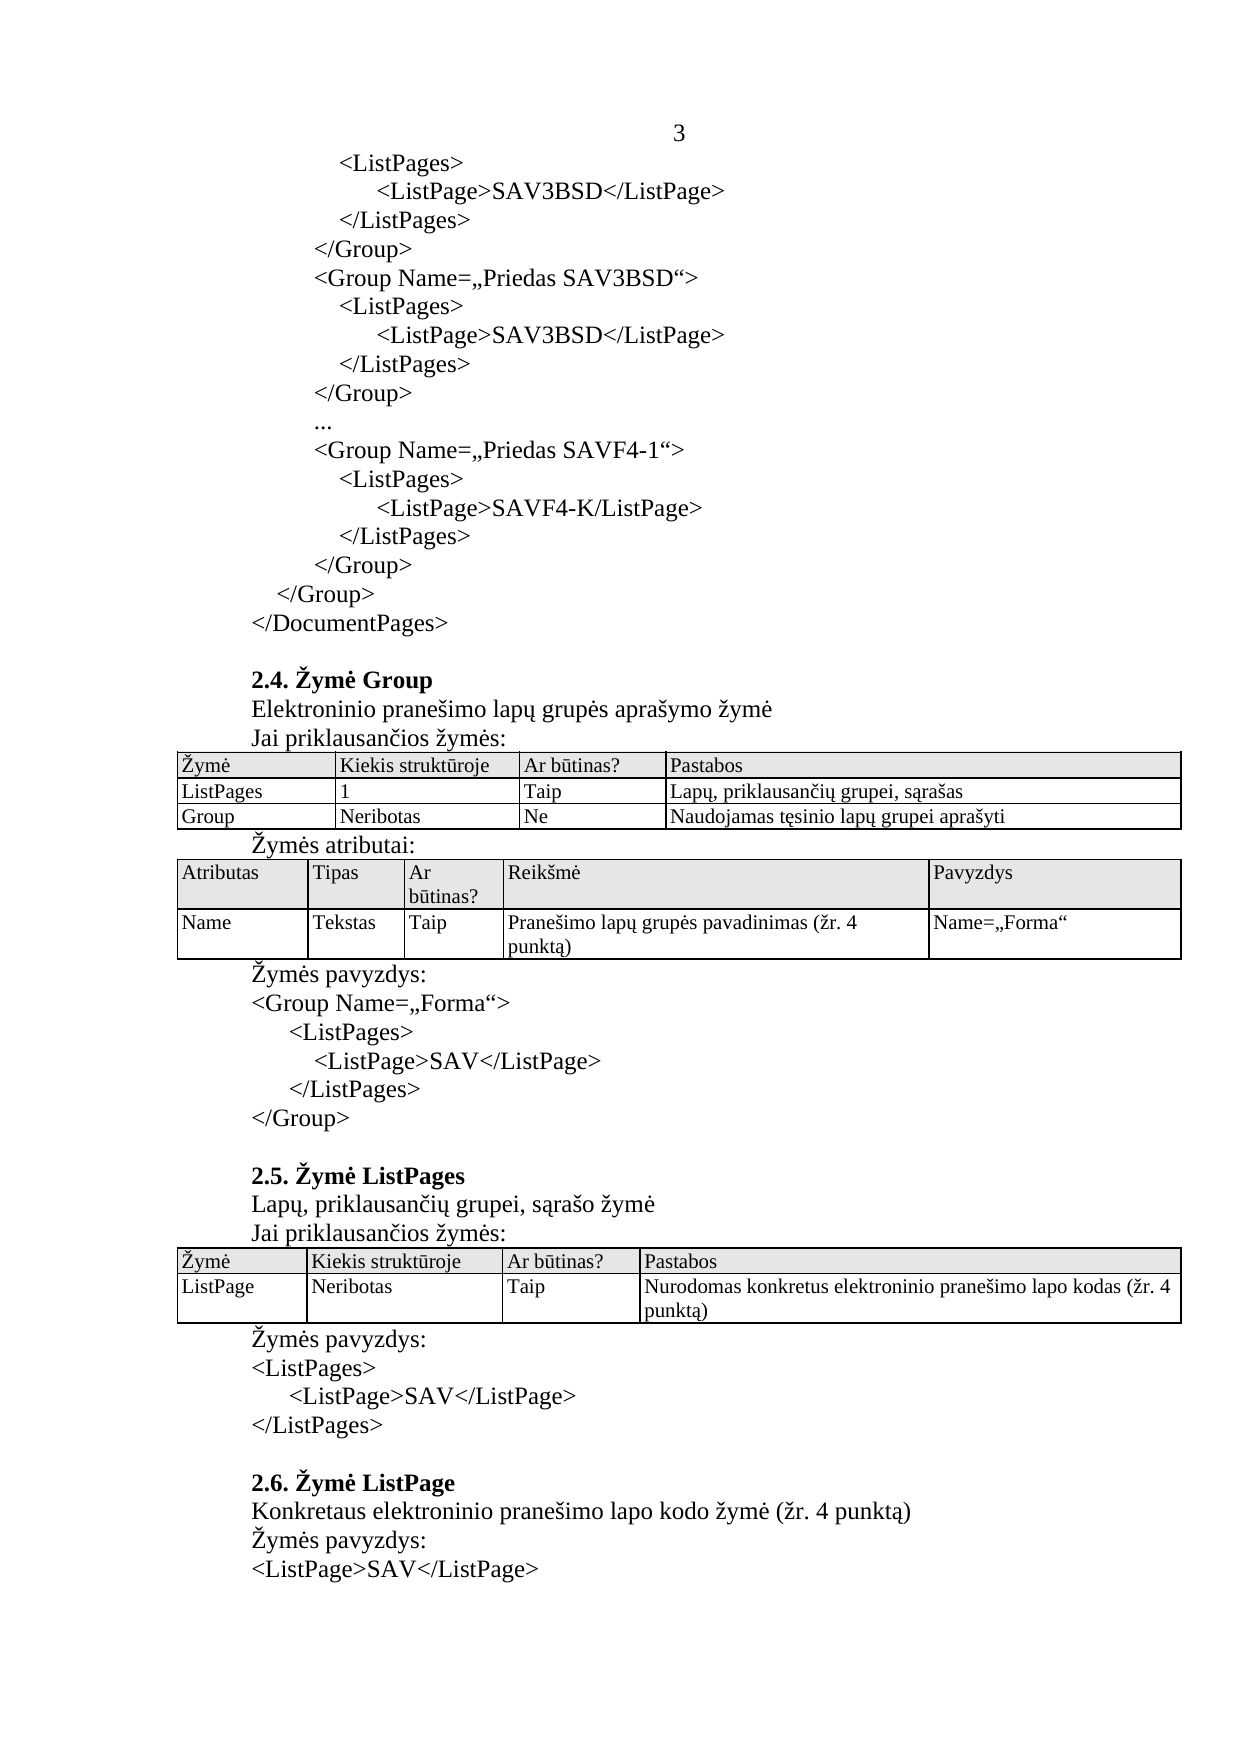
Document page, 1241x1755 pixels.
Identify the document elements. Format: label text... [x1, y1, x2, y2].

table_header Pavyzdys [930, 860, 1180, 908]
table_cell Taip [405, 910, 503, 958]
text Elektroninio pranešimo lapų grupės aprašymo žymė [177, 694, 1181, 723]
table_header Žymė [178, 753, 335, 777]
table_header Ar būtinas? [405, 860, 503, 908]
text <Group Name=„Priedas SAVF4-1“> [240, 435, 1181, 464]
text </Group> [240, 550, 1181, 579]
table_cell Name=„Forma“ [930, 910, 1180, 958]
text <ListPages> [215, 1017, 1181, 1046]
table_header Ar būtinas? [503, 1249, 639, 1273]
text <ListPage>SAV3BSD</ListPage> [302, 320, 1181, 349]
text Jai priklausančios žymės: [177, 1218, 1181, 1247]
text </Group> [240, 378, 1181, 406]
text Žymės pavyzdys: [177, 1324, 1181, 1353]
table_cell Name [178, 910, 307, 958]
text 2.4. Žymė Group [177, 665, 1181, 694]
text 2.5. Žymė ListPages [177, 1161, 1181, 1189]
text </ListPages> [265, 205, 1181, 234]
text </Group> [202, 579, 1181, 608]
text ... [240, 406, 1181, 435]
text <ListPage>SAV</ListPage> [177, 1554, 1181, 1583]
text </ListPages> [265, 521, 1181, 550]
table_header Atributas [178, 860, 307, 908]
text <Group Name=„Priedas SAV3BSD“> [240, 263, 1181, 291]
table_header Reikšmė [504, 860, 928, 908]
table_cell ListPage [178, 1274, 306, 1322]
table_header Kiekis struktūroje [336, 753, 519, 777]
table_header Kiekis struktūroje [308, 1249, 502, 1273]
text <ListPages> [265, 464, 1181, 493]
text <ListPage>SAV</ListPage> [215, 1381, 1181, 1410]
text <ListPage>SAV</ListPage> [240, 1046, 1181, 1074]
table_cell Neribotas [308, 1274, 502, 1322]
text </Group> [177, 1103, 1181, 1132]
table_cell 1 [515, 779, 519, 803]
text Jai priklausančios žymės: [177, 723, 1181, 751]
text Žymės pavyzdys: [177, 1525, 1181, 1554]
table_cell Tekstas [309, 910, 404, 958]
table_header Pastabos [667, 753, 1180, 777]
text </ListPages> [215, 1074, 1181, 1103]
text <ListPages> [177, 1353, 1181, 1381]
table_header Pastabos [641, 1249, 1180, 1273]
text <ListPage>SAVF4-K/ListPage> [302, 493, 1181, 521]
table_header Ar būtinas? [520, 753, 665, 777]
text 2.6. Žymė ListPage [177, 1468, 1181, 1496]
text </Group> [240, 234, 1181, 263]
text Žymės atributai: [177, 830, 1181, 858]
text </ListPages> [177, 1410, 1181, 1439]
text </ListPages> [265, 349, 1181, 378]
text </DocumentPages> [177, 608, 1181, 636]
text Lapų, priklausančių grupei, sąrašo žymė [177, 1189, 1181, 1218]
text Konkretaus elektroninio pranešimo lapo kodo žymė (žr. 4 punktą) [177, 1496, 1181, 1525]
text <ListPages> [265, 148, 1181, 176]
text <Group Name=„Forma“> [177, 988, 1181, 1017]
text <ListPage>SAV3BSD</ListPage> [302, 176, 1181, 205]
text <ListPages> [265, 291, 1181, 320]
table_header Tipas [309, 860, 404, 908]
table_header Žymė [178, 1249, 306, 1273]
text Žymės pavyzdys: [177, 960, 1181, 988]
table_cell Taip [503, 1274, 639, 1322]
